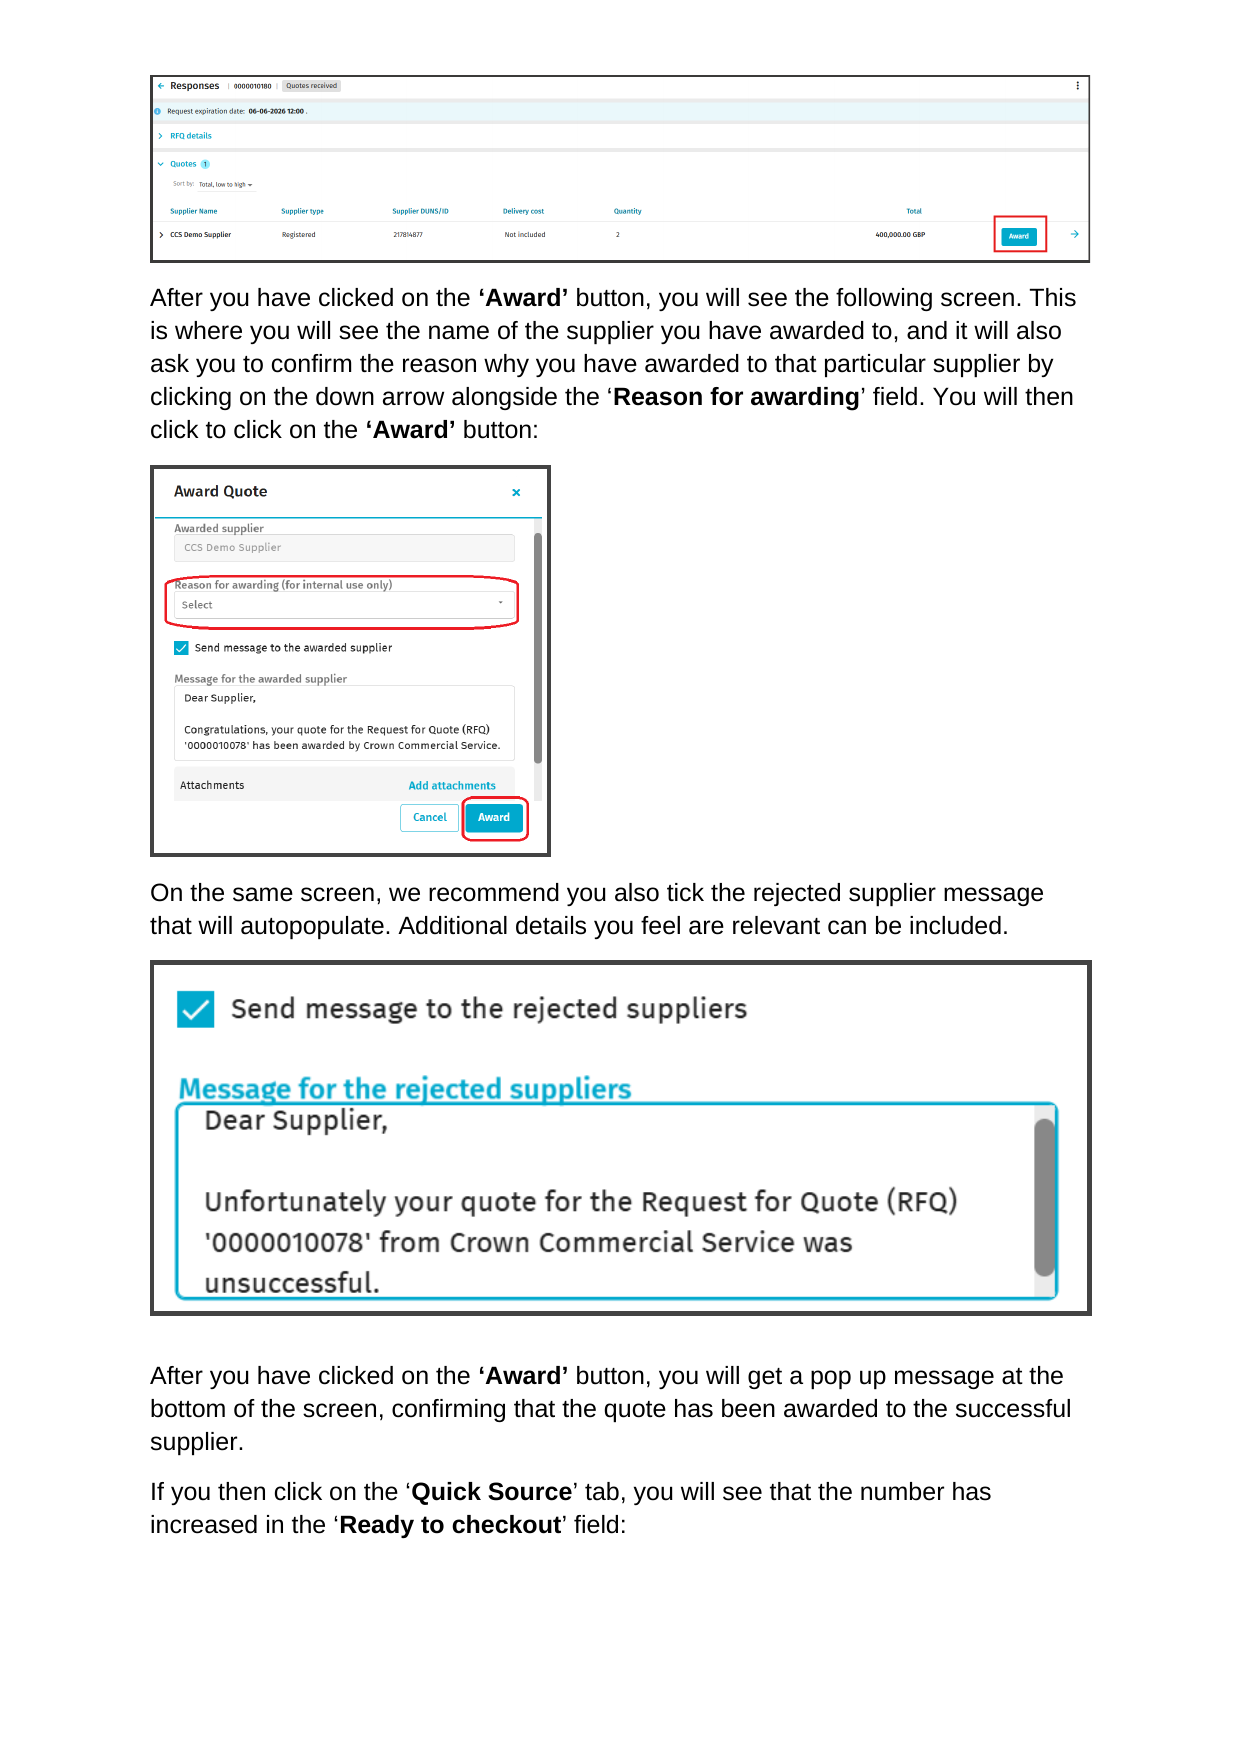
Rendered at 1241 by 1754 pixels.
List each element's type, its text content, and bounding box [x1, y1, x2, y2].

text After you have clicked on the ‘Award’ button, you will see the following screen. This is where you will see the name of the supplier you have awarded to, and it will also ask you to confirm the reason why you have awarded to that particular supplier by clicking on the down arrow alongside the ‘Reason for awarding’ field. You will then click to click on the ‘Award’ button: [150, 283, 1090, 444]
text After you have clicked on the ‘Award’ button, you will get a pop up message at the bottom of the screen, confirming that the quote has been awarded to the successful supplier. [150, 1361, 1090, 1456]
text If you then click on the ‘Quick Source’ tab, you will see that the number has increased in the ‘Ready to checkout’ field: [150, 1477, 1090, 1539]
text On the same screen, we recommend you also tick the rejected supplier message that will autopopulate. Additional details you feel are relevant can be included. [150, 878, 1090, 939]
